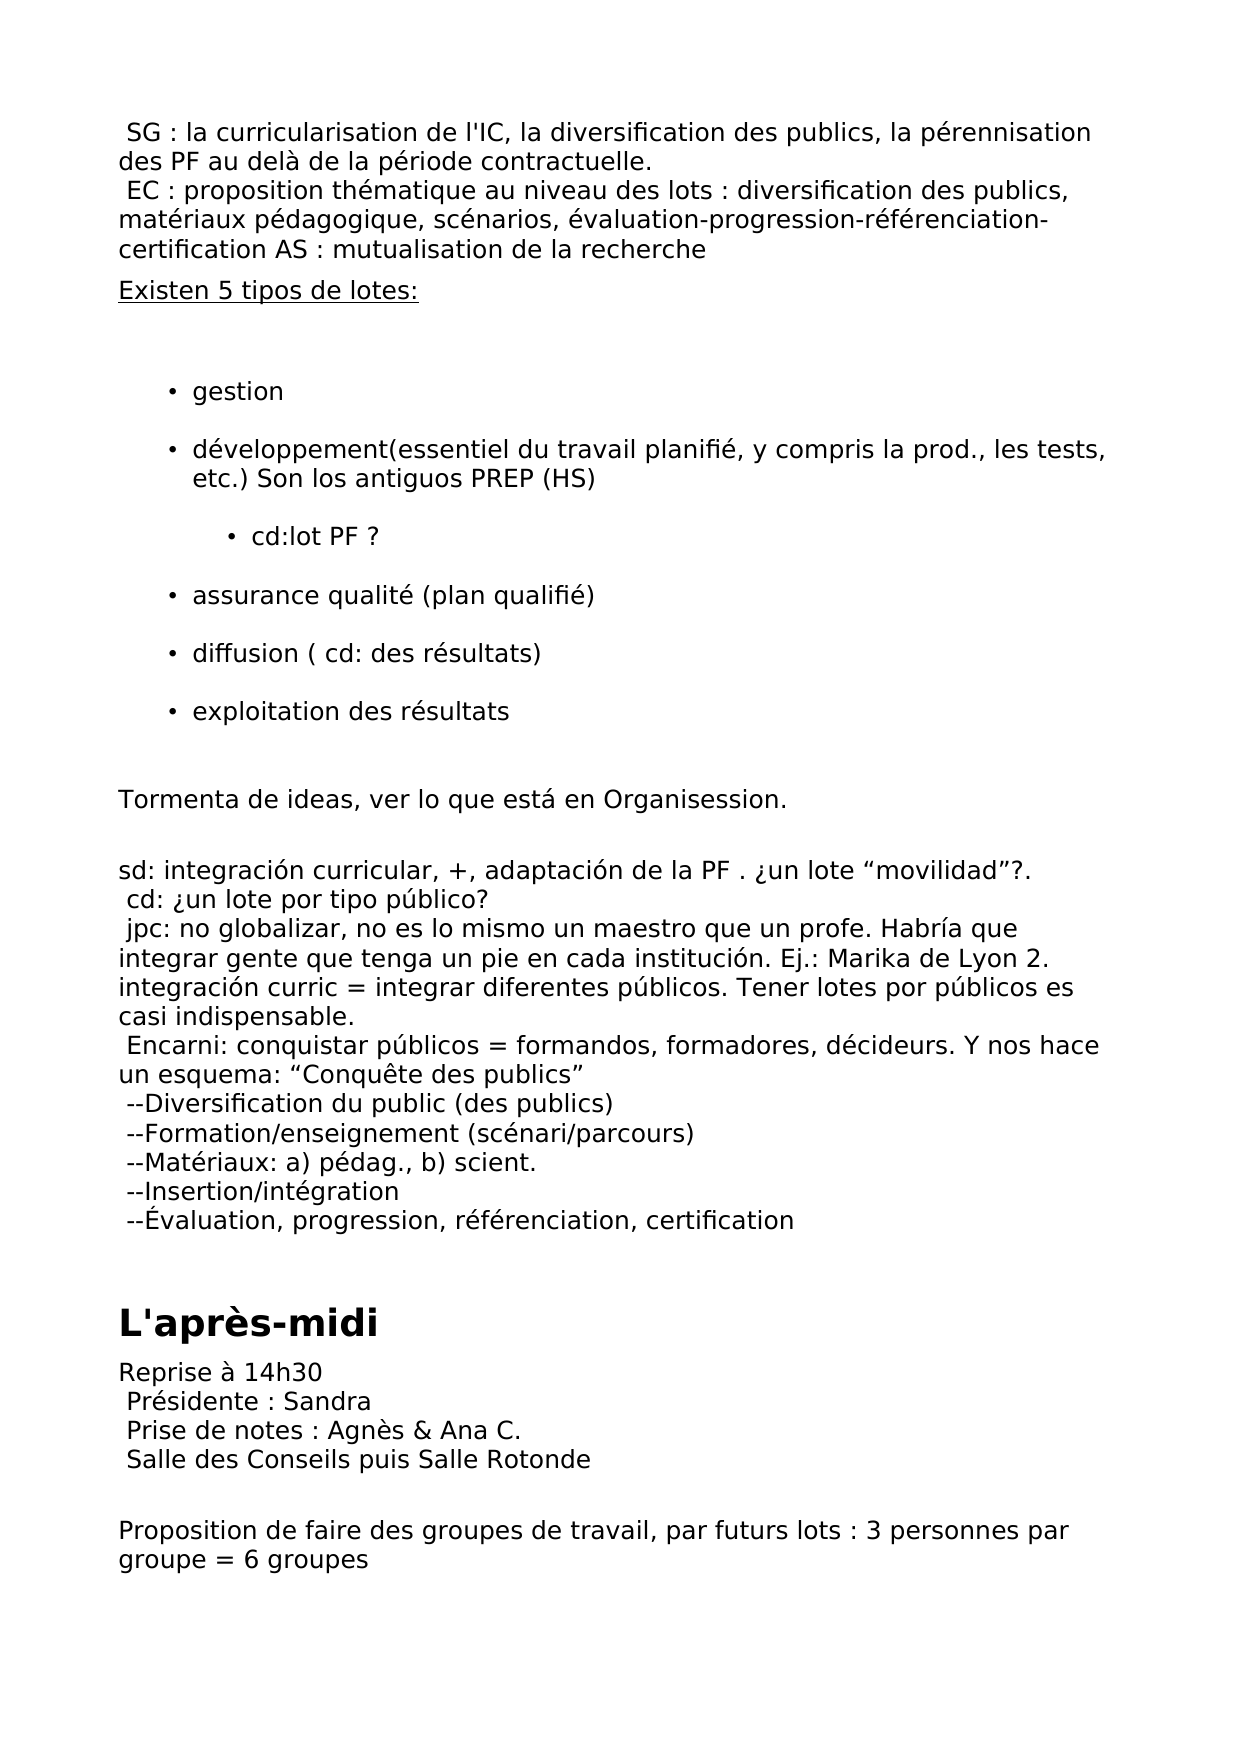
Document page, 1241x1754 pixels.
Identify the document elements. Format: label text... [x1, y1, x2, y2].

text Proposition de faire des groupes de travail, par futurs lots : 3 personnes par groupe = 6 groupes [118, 1517, 1122, 1604]
subtitle L'après-midi [118, 1302, 1122, 1346]
list cd:lot PF ? [236, 523, 1122, 581]
list diffusion ( cd: des résultats) [177, 639, 1122, 698]
text sd: integración curricular, +, adaptación de la PF . ¿un lote “movilidad”?. cd: ¿un lote por tipo público? jpc: no globalizar, no es lo mismo un maestro que un profe. Habría que integrar gente que tenga un pie en cada institución. Ej.: Marika de Lyon 2. integración curric = integrar diferentes públicos. Tener lotes por públicos es casi indispensable. Encarni: conquistar públicos = formandos, formadores, décideurs. Y nos hace un esquema: “Conquête des publics” --Diversification du public (des publics) --Formation/enseignement (scénari/parcours) --Matériaux: a) pédag., b) scient. --Insertion/intégration --Évaluation, progression, référenciation, certification [118, 856, 1122, 1264]
list exploitation des résultats [177, 698, 1122, 756]
text Existen 5 tipos de lotes: [118, 276, 1122, 335]
text SG : la curricularisation de l'IC, la diversification des publics, la pérennisation des PF au delà de la période contractuelle. EC : proposition thématique au niveau des lots : diversification des publics, matériaux pédagogique, scénarios, évaluation-progression-référenciation-certification AS : mutualisation de la recherche [118, 118, 1122, 264]
list gestion [177, 377, 1122, 435]
list assurance qualité (plan qualifié) [177, 581, 1122, 639]
list développement(essentiel du travail planifié, y compris la prod., les tests, etc.) Son los antiguos PREP (HS) [177, 435, 1122, 523]
text Tormenta de ideas, ver lo que está en Organisession. [118, 785, 1122, 844]
text Reprise à 14h30 Présidente : Sandra Prise de notes : Agnès & Ana C. Salle des Conseils puis Salle Rotonde [118, 1358, 1122, 1504]
